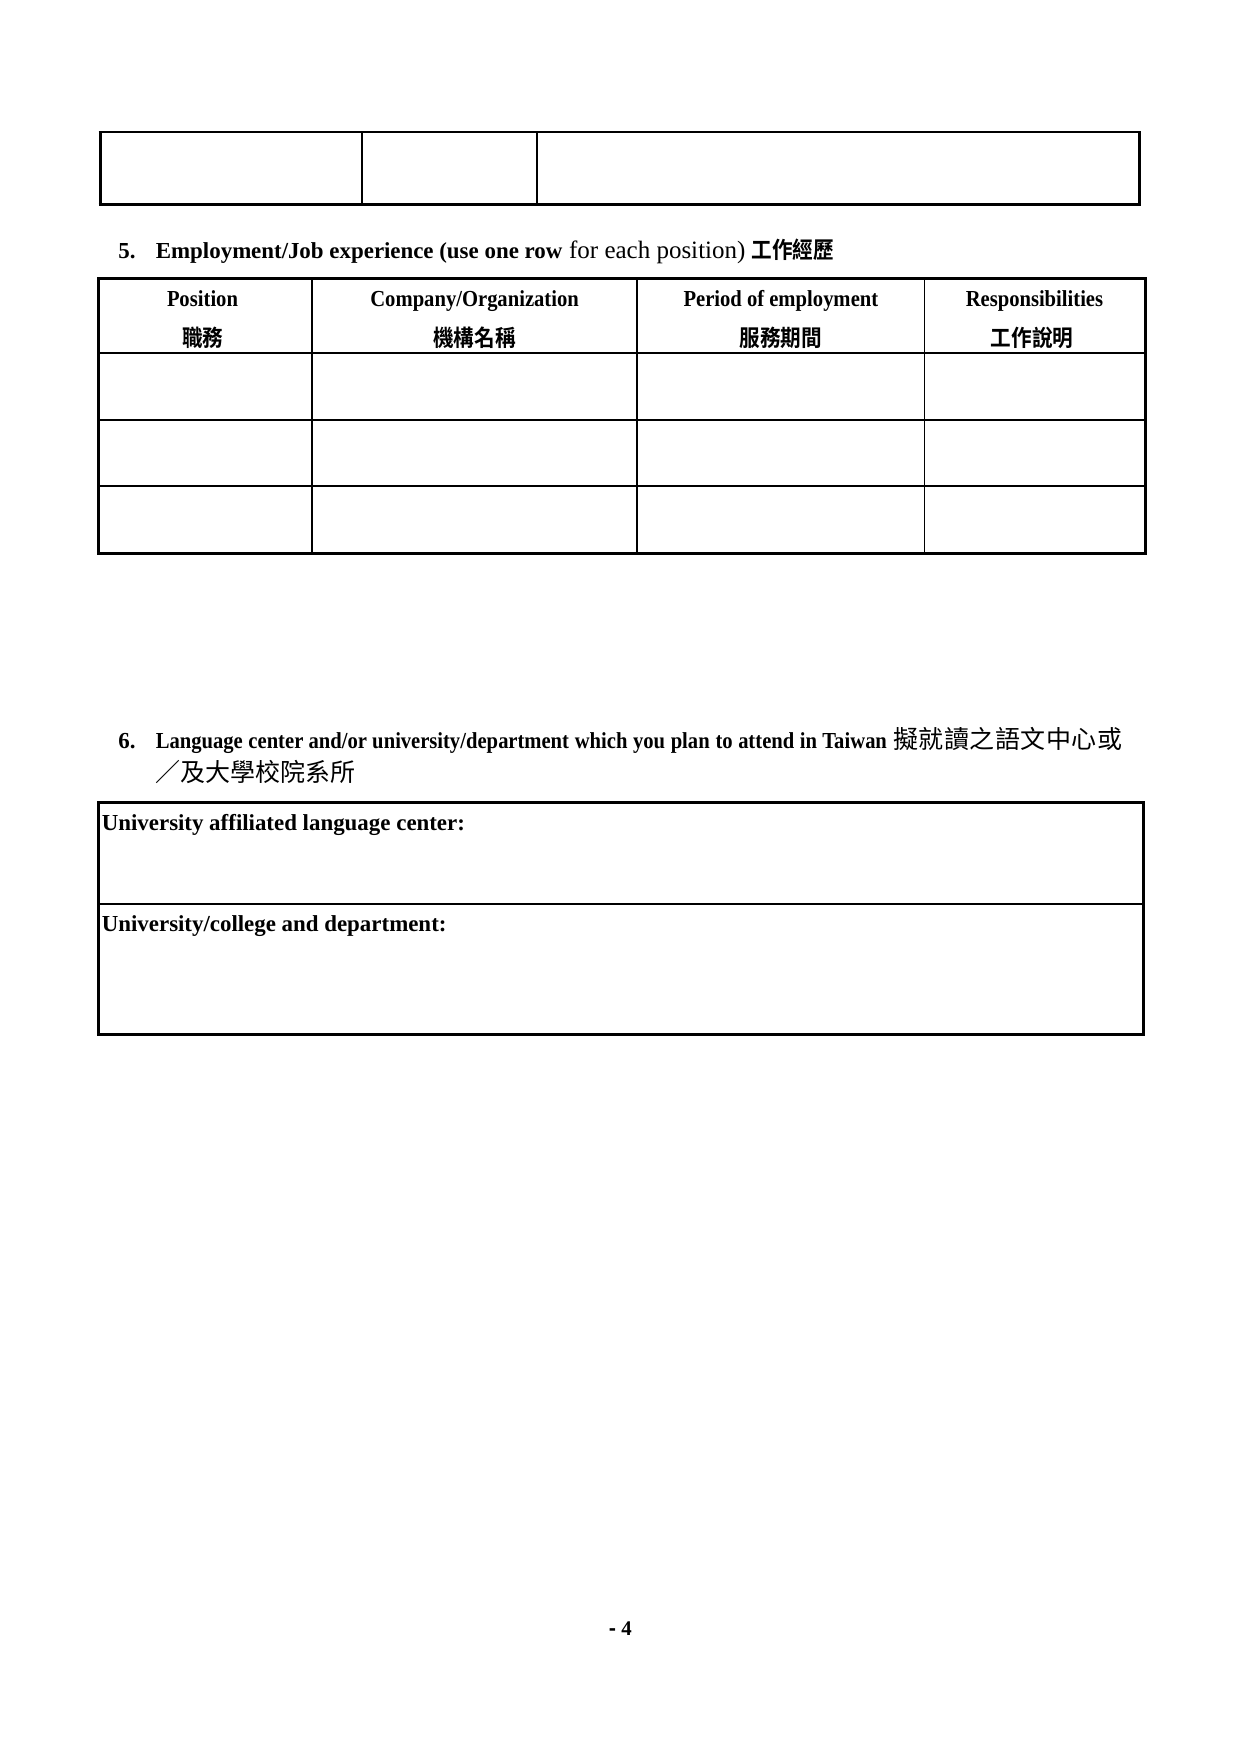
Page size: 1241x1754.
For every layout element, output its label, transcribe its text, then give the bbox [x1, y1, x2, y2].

table_cell [925, 354, 1144, 419]
table_cell [925, 421, 1144, 485]
table_cell [925, 487, 1144, 552]
table_header Position 職務 [100, 280, 311, 352]
table_cell [100, 354, 311, 419]
list Language center and/or university/department which you plan to attend in Taiwan擬就讀之語文中心或∕及大學校院系所 [118, 722, 1122, 788]
table_cell [638, 487, 924, 552]
table_cell [638, 421, 924, 485]
table_cell [313, 487, 636, 552]
list Employment/Job experience (use one row for each position) 工作經歷 [118, 231, 1122, 265]
table_cell University/college and department: [100, 905, 1142, 1033]
table_cell [313, 354, 636, 419]
table_header Responsibilities 工作說明 [925, 280, 1144, 352]
table_header University affiliated language center: [100, 804, 1142, 903]
table_cell [100, 487, 311, 552]
table_header Period of employment 服務期間 [638, 280, 924, 352]
table_header Company/Organization 機構名稱 [313, 280, 636, 352]
table_cell [638, 354, 924, 419]
table_cell [100, 421, 311, 485]
table_cell [538, 133, 1138, 203]
table_cell [363, 133, 536, 203]
table_cell [102, 133, 361, 203]
table_cell [313, 421, 636, 485]
